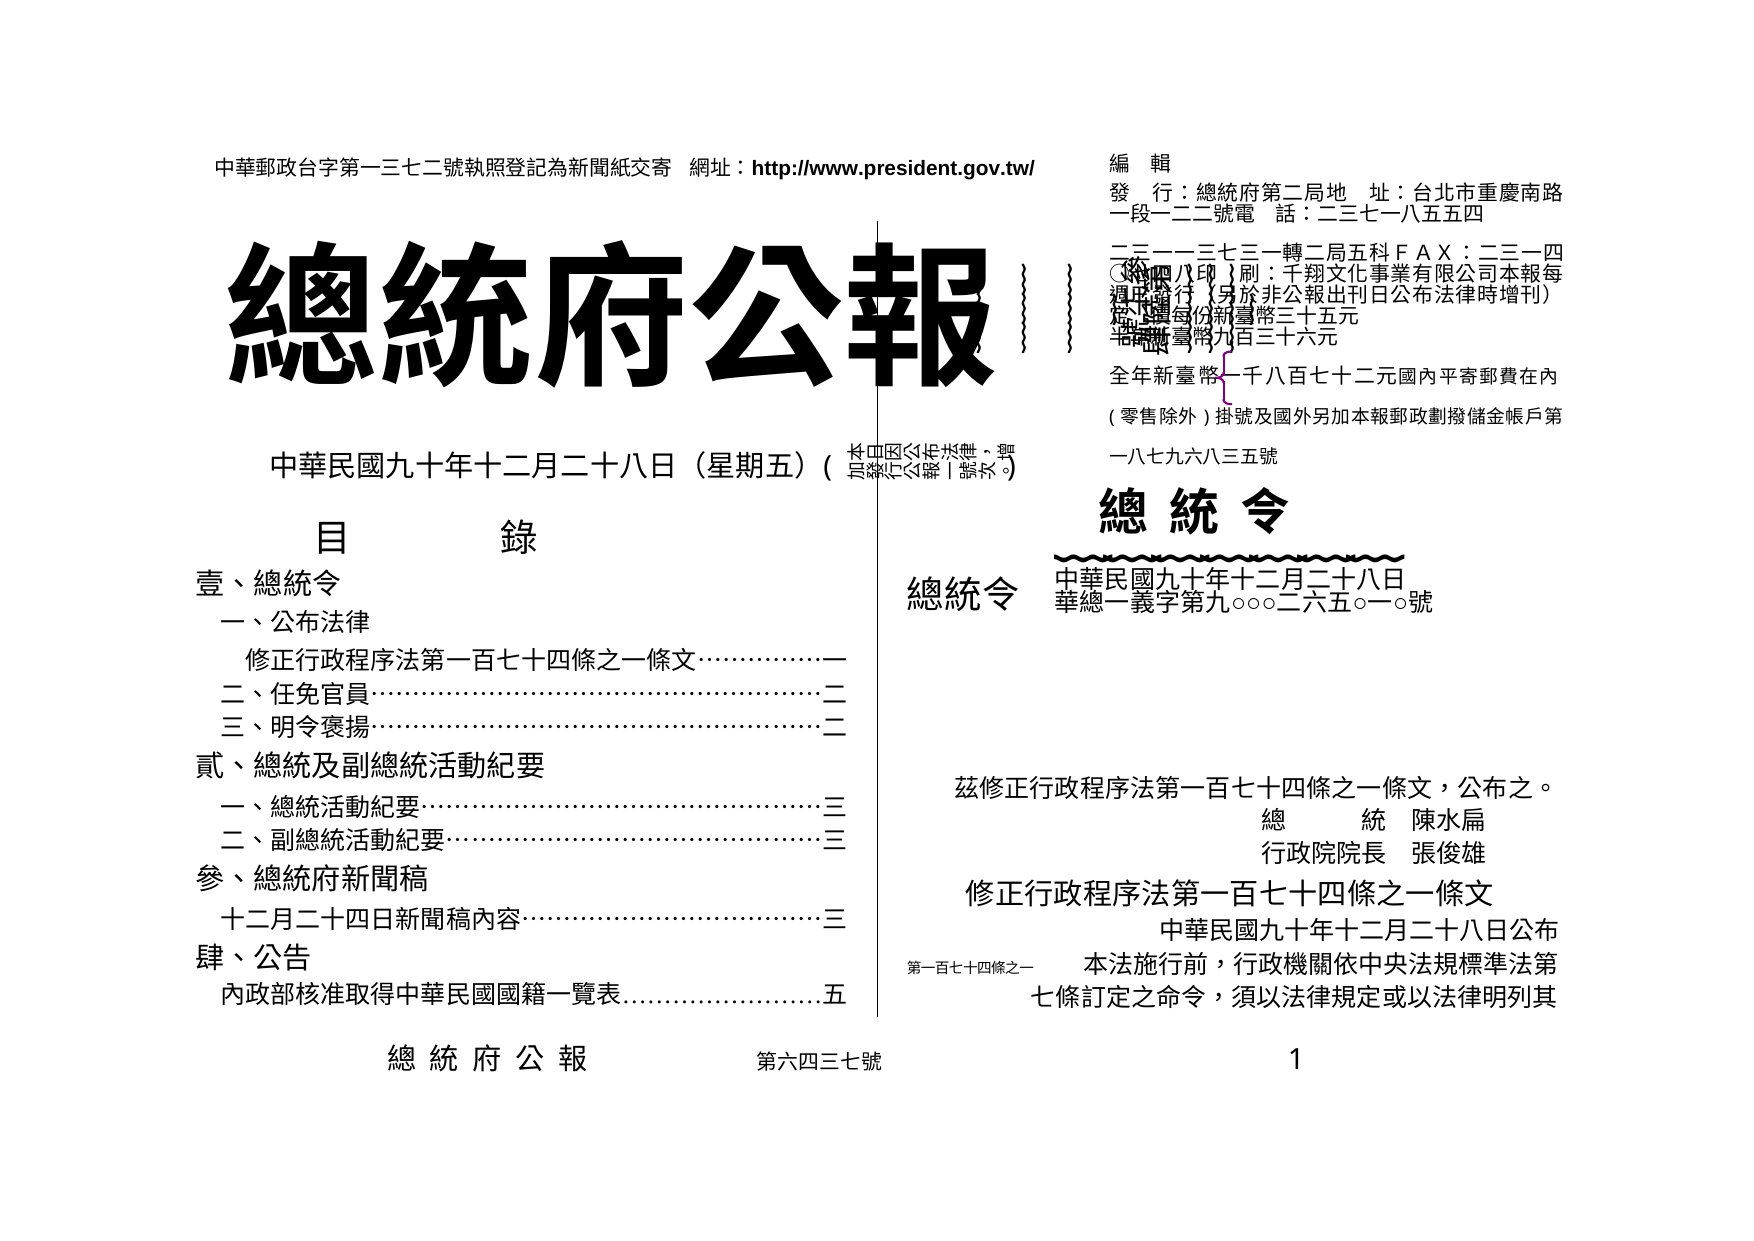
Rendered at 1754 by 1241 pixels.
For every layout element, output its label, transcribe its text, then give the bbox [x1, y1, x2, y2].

text 二、任免官員………………………………………………二 [220, 677, 847, 710]
text 二、副總統活動紀要………………………………………三 [195, 823, 847, 856]
text 十二月二十四日新聞稿內容………………………………三 [195, 902, 847, 935]
list 公布法律 [220, 602, 847, 639]
text 中華民國九十年十二月二十八日公布 [907, 911, 1559, 947]
text 總 統 陳水扁 [907, 809, 1559, 834]
text 茲修正行政程序法第一百七十四條之一條文，公布之。 [907, 767, 1559, 805]
table_cell 中華民國九十年十二月二十八日 華總一義字第九○○○二六五○一○號 [1051, 571, 1564, 767]
table_cell [951, 316, 970, 339]
table_cell [938, 265, 978, 302]
text 目 錄 [195, 222, 847, 564]
table_cell 總統令 [1051, 255, 1564, 537]
table_cell [904, 255, 1051, 537]
text 貳、總統及副總統活動紀要 [195, 743, 847, 785]
text 第一百七十四條之一 本法施行前，行政機關依中央法規標準法第七條訂定之命令，須以法律規定或以法律明列其 [907, 947, 1559, 1013]
table_header [904, 222, 1051, 255]
text 一、總統活動紀要…………………………………………三 [195, 789, 847, 823]
text 行政院院長 張俊雄 [907, 842, 1559, 867]
text 修正行政程序法第一百七十四條之一條文……………一 [245, 639, 847, 677]
text 參、總統府新聞稿 [195, 856, 847, 898]
text 肆、公告 [195, 935, 847, 977]
table_header ﹏﹏﹏﹏﹏﹏﹏ [1051, 222, 1564, 255]
table_cell [938, 324, 953, 371]
table_cell [904, 537, 1051, 571]
table_cell 總統令 [904, 571, 1051, 767]
text 三、明令褒揚………………………………………………二 [195, 710, 847, 743]
table_cell ﹏﹏﹏﹏﹏﹏﹏ [1051, 537, 1564, 571]
text 修正行政程序法第一百七十四條之一條文 [966, 876, 1559, 911]
text 壹、總統令 [195, 564, 847, 602]
text 內政部核准取得中華民國國籍一覽表……………………五 [195, 977, 847, 1010]
